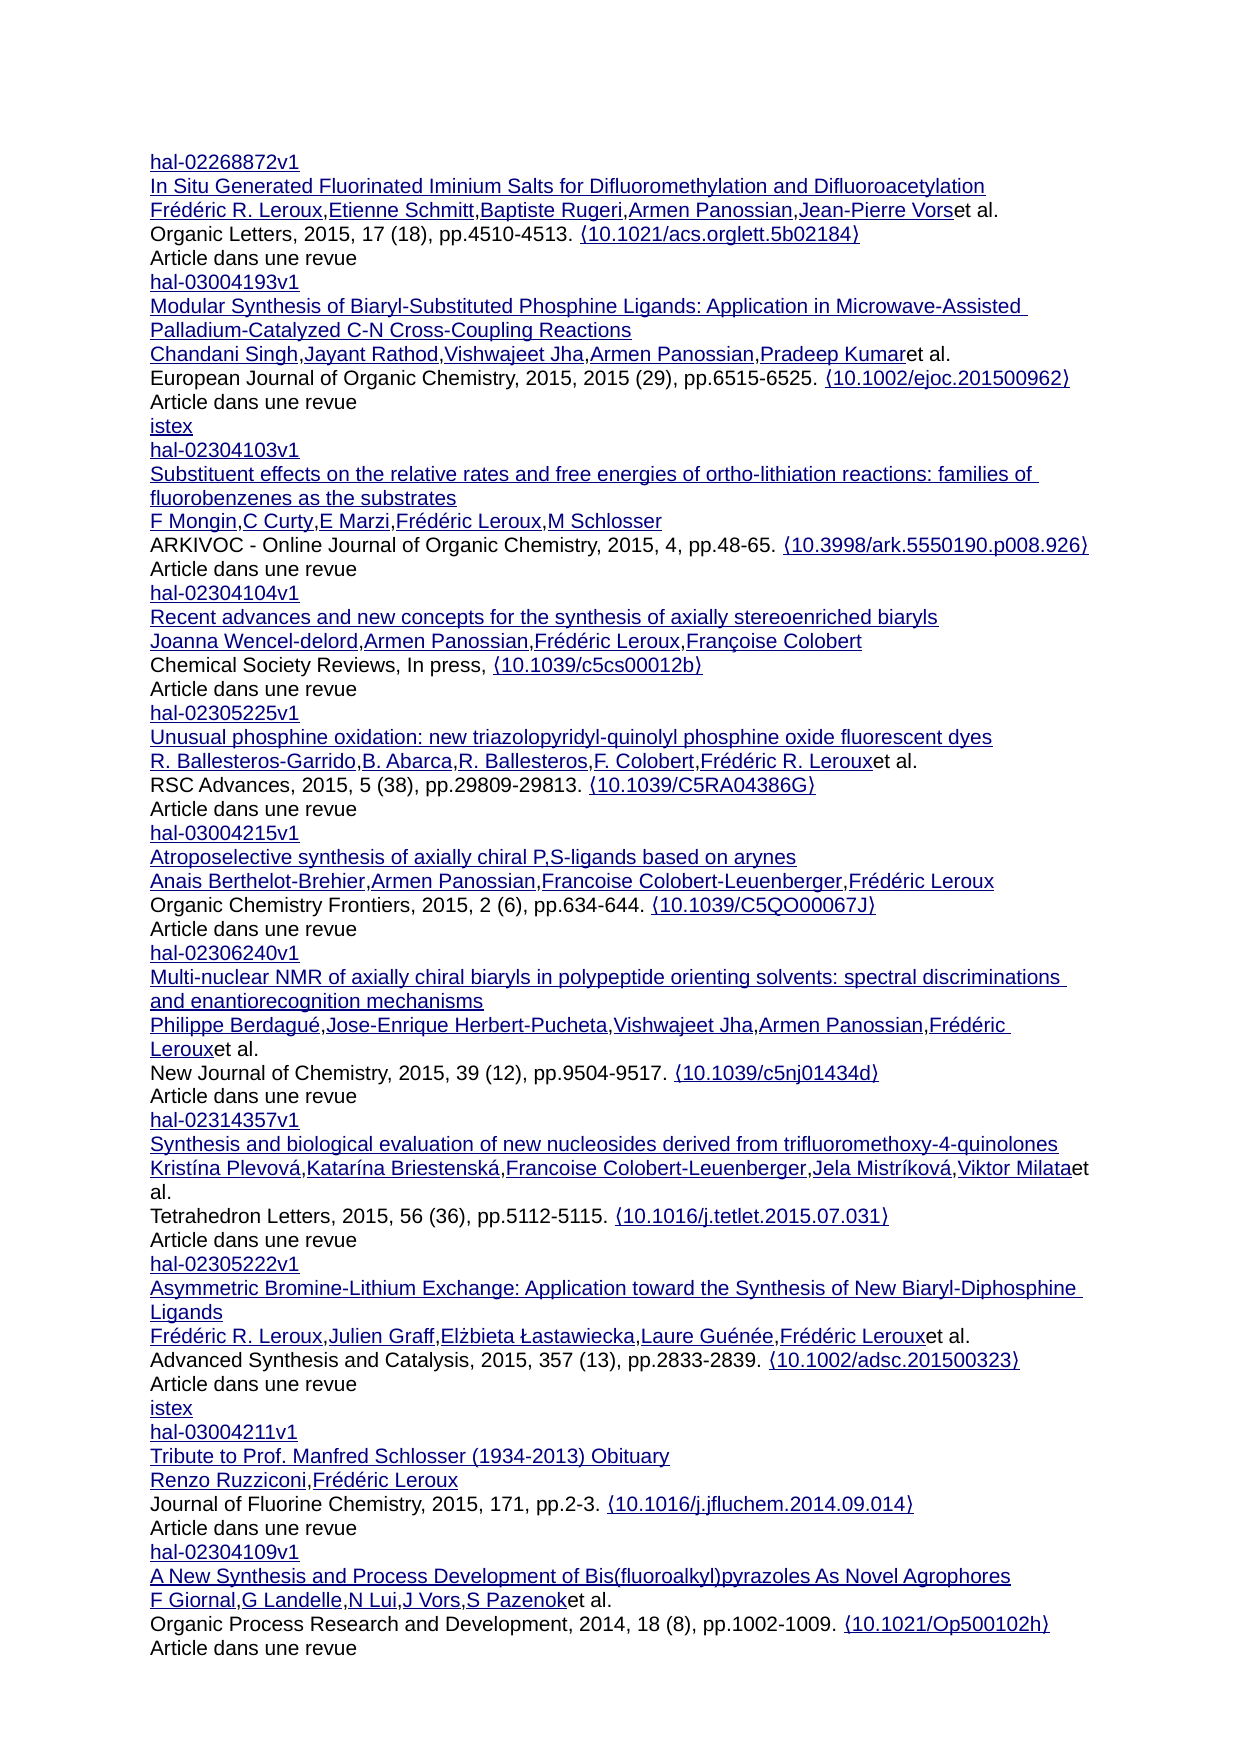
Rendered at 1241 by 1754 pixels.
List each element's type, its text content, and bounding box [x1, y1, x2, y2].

table_cell In Situ Generated Fluorinated Iminium Salts for Difluoromethylation and Difluoroacetylation Frédéric R. Leroux,Etienne Schmitt,Baptiste Rugeri,Armen Panossian,Jean-Pierre Vorset al. Organic Letters, 2015, 17 (18), pp.4510-4513. ⟨10.1021/acs.orglett.5b02184⟩ Article dans une revue hal-03004193v1 [150, 174, 1090, 294]
table_cell Recent advances and new concepts for the synthesis of axially stereoenriched biaryls Joanna Wencel‐delord,Armen Panossian,Frédéric Leroux,Françoise Colobert Chemical Society Reviews, In press, ⟨10.1039/c5cs00012b⟩ Article dans une revue hal-02305225v1 [150, 605, 1090, 725]
table_cell Tribute to Prof. Manfred Schlosser (1934-2013) Obituary Renzo Ruzziconi,Frédéric Leroux Journal of Fluorine Chemistry, 2015, 171, pp.2-3. ⟨10.1016/j.jfluchem.2014.09.014⟩ Article dans une revue hal-02304109v1 [150, 1444, 1090, 1563]
table_cell Atroposelective synthesis of axially chiral P,S-ligands based on arynes Anais Berthelot-Brehier,Armen Panossian,Francoise Colobert-Leuenberger,Frédéric Leroux Organic Chemistry Frontiers, 2015, 2 (6), pp.634-644. ⟨10.1039/C5QO00067J⟩ Article dans une revue hal-02306240v1 [150, 845, 1090, 964]
table_cell Multi-nuclear NMR of axially chiral biaryls in polypeptide orienting solvents: spectral discriminations and enantiorecognition mechanisms Philippe Berdagué,Jose-Enrique Herbert-Pucheta,Vishwajeet Jha,Armen Panossian,Frédéric Lerouxet al. New Journal of Chemistry, 2015, 39 (12), pp.9504-9517. ⟨10.1039/c5nj01434d⟩ Article dans une revue hal-02314357v1 [150, 965, 1090, 1132]
table_cell Asymmetric Bromine-Lithium Exchange: Application toward the Synthesis of New Biaryl-Diphosphine Ligands Frédéric R. Leroux,Julien Graff,Elżbieta Łastawiecka,Laure Guénée,Frédéric Lerouxet al. Advanced Synthesis and Catalysis, 2015, 357 (13), pp.2833-2839. ⟨10.1002/adsc.201500323⟩ Article dans une revue istex hal-03004211v1 [150, 1276, 1090, 1444]
table_cell Synthesis and biological evaluation of new nucleosides derived from trifluoromethoxy-4-quinolones Kristína Plevová,Katarína Briestenská,Francoise Colobert-Leuenberger,Jela Mistríková,Viktor Milataet al. Tetrahedron Letters, 2015, 56 (36), pp.5112-5115. ⟨10.1016/j.tetlet.2015.07.031⟩ Article dans une revue hal-02305222v1 [150, 1132, 1090, 1276]
table_cell Substituent effects on the relative rates and free energies of ortho-lithiation reactions: families of fluorobenzenes as the substrates F Mongin,C Curty,E Marzi,Frédéric Leroux,M Schlosser ARKIVOC - Online Journal of Organic Chemistry, 2015, 4, pp.48-65. ⟨10.3998/ark.5550190.p008.926⟩ Article dans une revue hal-02304104v1 [150, 461, 1090, 605]
table_cell Unusual phosphine oxidation: new triazolopyridyl-quinolyl phosphine oxide fluorescent dyes R. Ballesteros-Garrido,B. Abarca,R. Ballesteros,F. Colobert,Frédéric R. Lerouxet al. RSC Advances, 2015, 5 (38), pp.29809-29813. ⟨10.1039/C5RA04386G⟩ Article dans une revue hal-03004215v1 [150, 725, 1090, 845]
table_cell A New Synthesis and Process Development of Bis(fluoroalkyl)pyrazoles As Novel Agrophores F Giornal,G Landelle,N Lui,J Vors,S Pazenoket al. Organic Process Research and Development, 2014, 18 (8), pp.1002-1009. ⟨10.1021/Op500102h⟩ Article dans une revue [150, 1564, 1090, 1659]
table_cell Modular Synthesis of Biaryl-Substituted Phosphine Ligands: Application in Microwave-Assisted Palladium-Catalyzed C-N Cross-Coupling Reactions Chandani Singh,Jayant Rathod,Vishwajeet Jha,Armen Panossian,Pradeep Kumaret al. European Journal of Organic Chemistry, 2015, 2015 (29), pp.6515-6525. ⟨10.1002/ejoc.201500962⟩ Article dans une revue istex hal-02304103v1 [150, 294, 1090, 461]
table_cell hal-02268872v1 [150, 150, 1090, 174]
